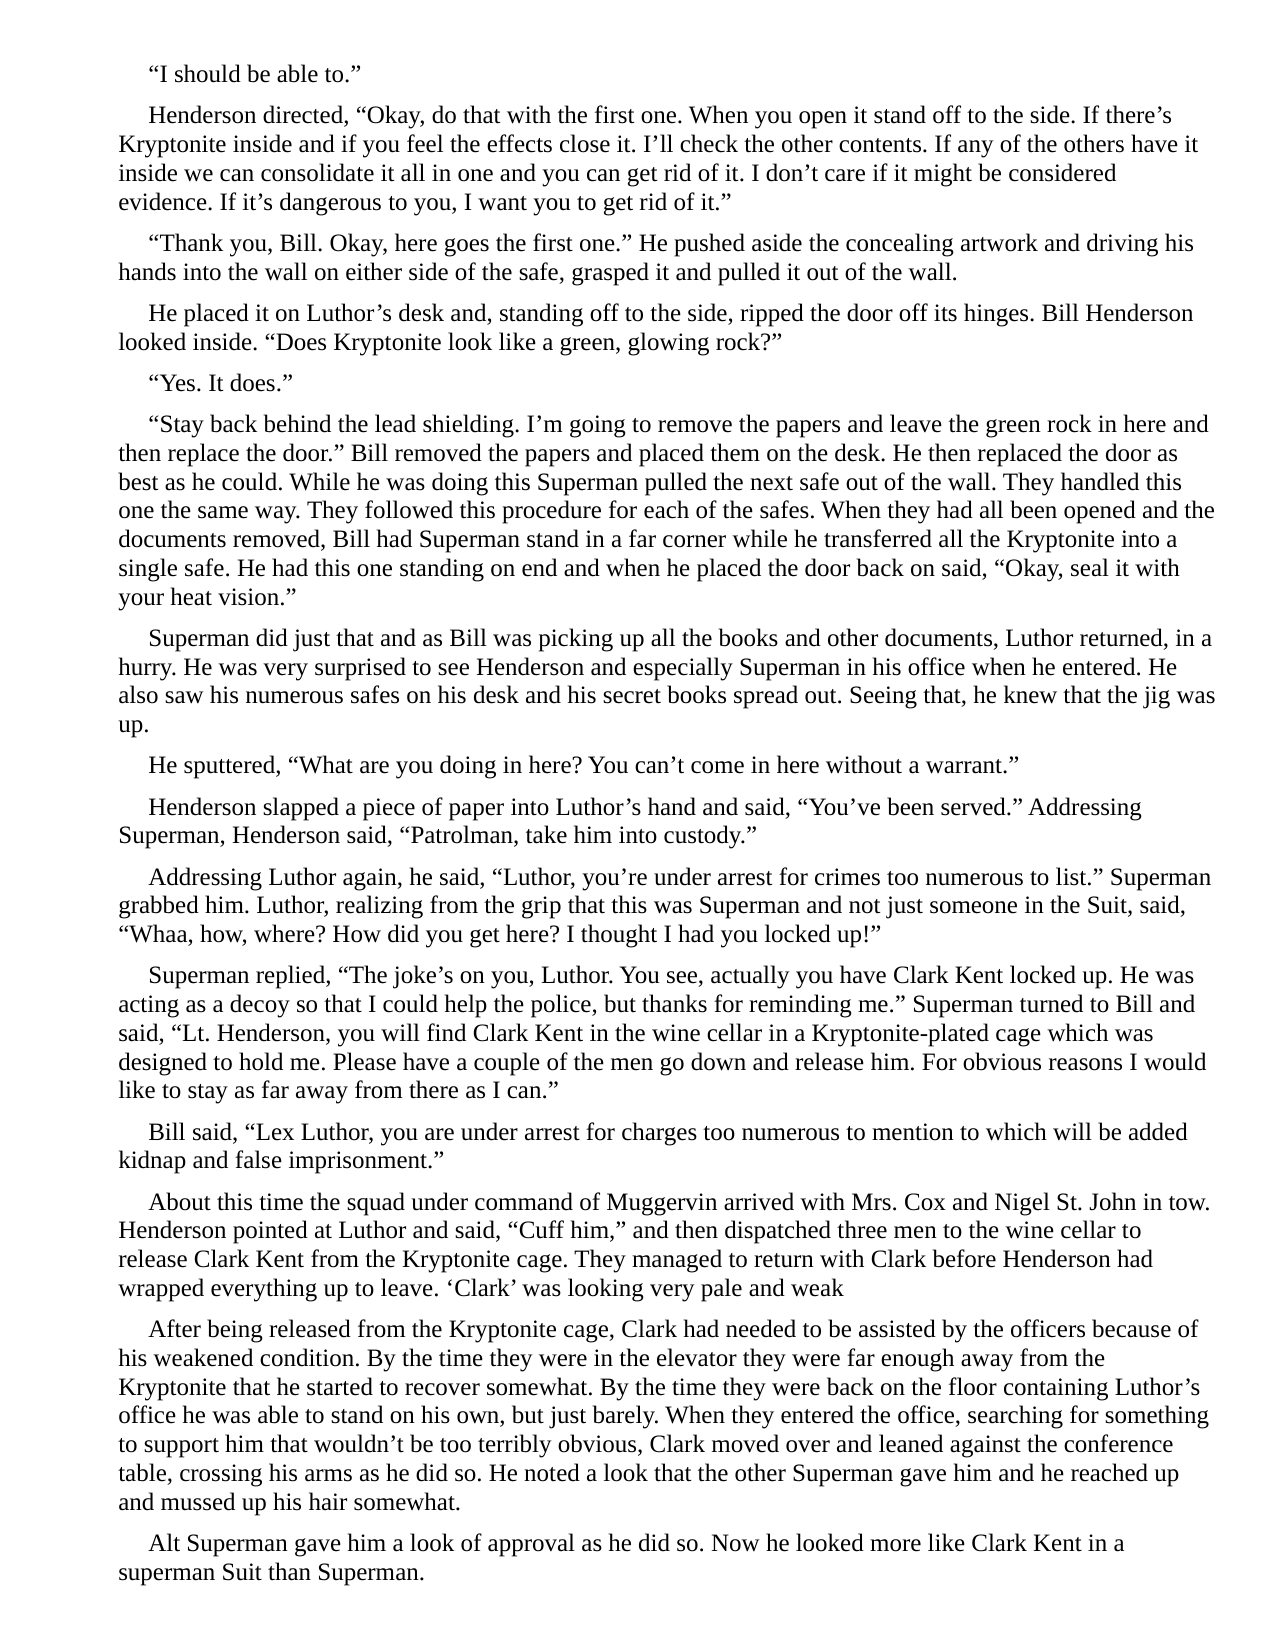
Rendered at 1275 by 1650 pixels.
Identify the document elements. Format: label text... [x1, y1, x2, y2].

text About this time the squad under command of Muggervin arrived with Mrs. Cox and Nigel St. John in tow. Henderson pointed at Luthor and said, “Cuff him,” and then dispatched three men to the wine cellar to release Clark Kent from the Kryptonite cage. They managed to return with Clark before Henderson had wrapped everything up to leave. ‘Clark’ was looking very pale and weak [118, 1187, 1216, 1302]
text Henderson slapped a piece of paper into Luthor’s hand and said, “You’ve been served.” Addressing Superman, Henderson said, “Patrolman, take him into custody.” [118, 792, 1216, 849]
text Addressing Luthor again, he said, “Luthor, you’re under arrest for crimes too numerous to list.” Superman grabbed him. Luthor, realizing from the grip that this was Superman and not just someone in the Suit, said, “Whaa, how, where? How did you get here? I thought I had you locked up!” [118, 862, 1216, 948]
text He sputtered, “What are you doing in here? You can’t come in here without a warrant.” [118, 750, 1216, 779]
text Henderson directed, “Okay, do that with the first one. When you open it stand off to the side. If there’s Kryptonite inside and if you feel the effects close it. I’ll check the other contents. If any of the others have it inside we can consolidate it all in one and you can get rid of it. I don’t care if it might be considered evidence. If it’s dangerous to you, I want you to get rid of it.” [118, 100, 1216, 215]
text Alt Superman gave him a look of approval as he did so. Now he looked more like Clark Kent in a superman Suit than Superman. [118, 1528, 1216, 1585]
text “I should be able to.” [118, 59, 1216, 88]
text Superman replied, “The joke’s on you, Luthor. You see, actually you have Clark Kent locked up. He was acting as a decoy so that I could help the police, but thanks for reminding me.” Superman turned to Bill and said, “Lt. Henderson, you will find Clark Kent in the wine cellar in a Kryptonite-plated cage which was designed to hold me. Please have a couple of the men go down and release him. For obvious reasons I would like to stay as far away from there as I can.” [118, 960, 1216, 1104]
text “Yes. It does.” [118, 368, 1216, 397]
text “Stay back behind the lead shielding. I’m going to remove the papers and leave the green rock in here and then replace the door.” Bill removed the papers and placed them on the desk. He then replaced the door as best as he could. While he was doing this Superman pulled the next safe out of the wall. They handled this one the same way. They followed this procedure for each of the safes. When they had all been opened and the documents removed, Bill had Superman stand in a far corner while he transferred all the Kryptonite into a single safe. He had this one standing on end and when he placed the door back on said, “Okay, seal it with your heat vision.” [118, 409, 1216, 610]
text He placed it on Luthor’s desk and, standing off to the side, ripped the door off its hinges. Bill Henderson looked inside. “Does Kryptonite look like a green, glowing rock?” [118, 298, 1216, 355]
text Superman did just that and as Bill was picking up all the books and other documents, Luthor returned, in a hurry. He was very surprised to see Henderson and especially Superman in his office when he entered. He also saw his numerous safes on his desk and his secret books spread out. Seeing that, he knew that the jig was up. [118, 623, 1216, 738]
text Bill said, “Lex Luthor, you are under arrest for charges too numerous to mention to which will be added kidnap and false imprisonment.” [118, 1117, 1216, 1174]
text “Thank you, Bill. Okay, here goes the first one.” He pushed aside the concealing artwork and driving his hands into the wall on either side of the safe, grasped it and pulled it out of the wall. [118, 228, 1216, 285]
text After being released from the Kryptonite cage, Clark had needed to be assisted by the officers because of his weakened condition. By the time they were in the elevator they were far enough away from the Kryptonite that he started to recover somewhat. By the time they were back on the floor containing Luthor’s office he was able to stand on his own, but just barely. When they entered the office, searching for something to support him that wouldn’t be too terribly obvious, Clark moved over and leaned against the conference table, crossing his arms as he did so. He noted a look that the other Superman gave him and he reached up and mussed up his hair somewhat. [118, 1314, 1216, 1515]
